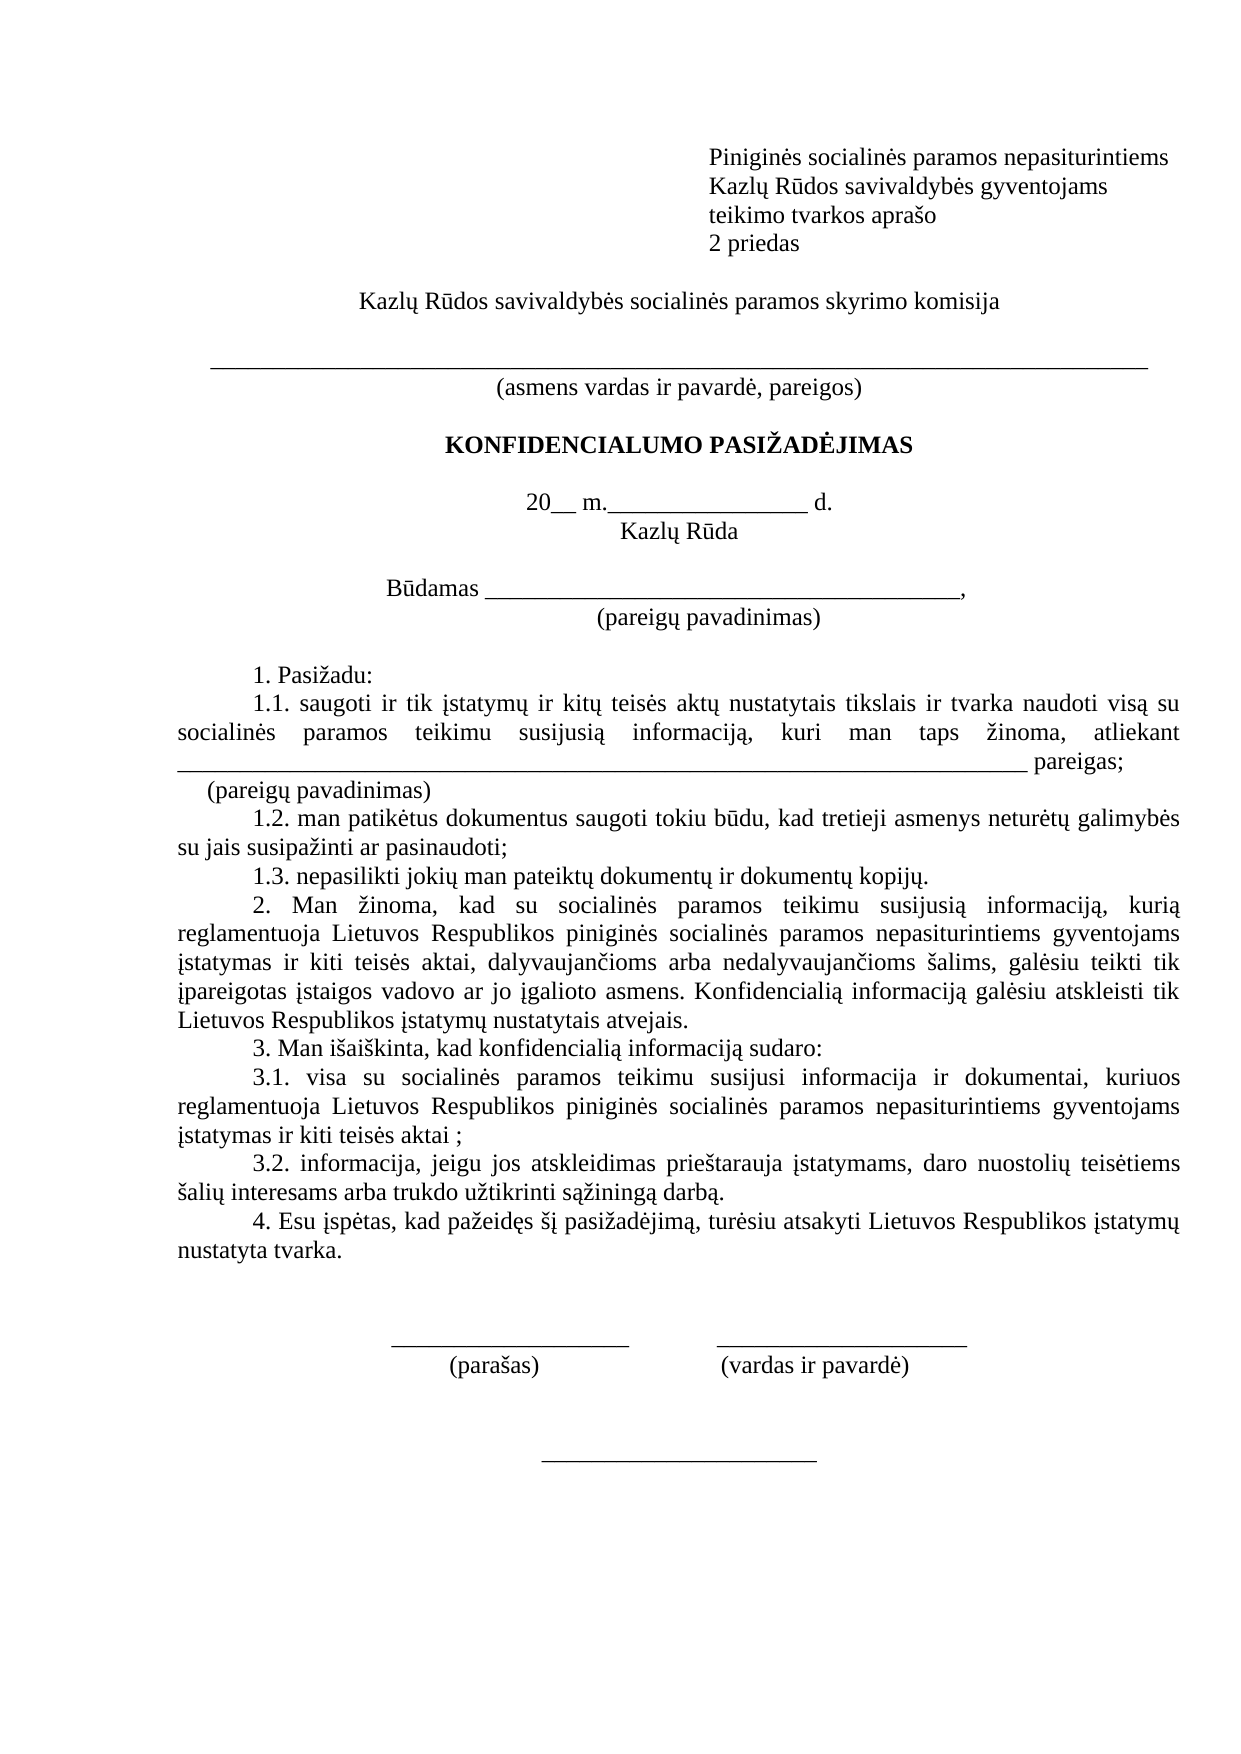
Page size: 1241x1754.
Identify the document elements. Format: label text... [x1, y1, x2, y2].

text KONFIDENCIALUMO PASIŽADĖJIMAS [177, 430, 1181, 458]
text 2 priedas [177, 228, 1181, 257]
text 20__ m.________________ d. [177, 487, 1181, 516]
text (asmens vardas ir pavardė, pareigos) [177, 372, 1181, 401]
text Kazlų Rūdos savivaldybės socialinės paramos skyrimo komisija [177, 286, 1181, 315]
text 1.2. man patikėtus dokumentus saugoti tokiu būdu, kad tretieji asmenys neturėtų galimybės su jais susipažinti ar pasinaudoti; [177, 803, 1181, 861]
text teikimo tvarkos aprašo [177, 200, 1181, 228]
text Būdamas ______________________________________, [177, 573, 1181, 602]
text 4. Esu įspėtas, kad pažeidęs šį pasižadėjimą, turėsiu atsakyti Lietuvos Respublikos įstatymų nustatyta tvarka. [177, 1206, 1181, 1263]
text ___________________________________________________________________________ [177, 343, 1181, 372]
text 1. Pasižadu: [177, 660, 1181, 688]
text ______________________ [177, 1436, 1181, 1465]
text ___________________ ____________________ [177, 1321, 1181, 1350]
text 1.1. saugoti ir tik įstatymų ir kitų teisės aktų nustatytais tikslais ir tvarka naudoti visą su socialinės paramos teikimu susijusią informaciją, kuri man taps žinoma, atliekant ____________________________________________________________________ pareigas; (pareigų pavadinimas) [177, 688, 1181, 803]
text (pareigų pavadinimas) [236, 602, 1181, 631]
text Piniginės socialinės paramos nepasiturintiems [177, 142, 1181, 171]
text 3.1. visa su socialinės paramos teikimu susijusi informacija ir dokumentai, kuriuos reglamentuoja Lietuvos Respublikos piniginės socialinės paramos nepasiturintiems gyventojams įstatymas ir kiti teisės aktai ; [177, 1062, 1181, 1148]
text Kazlų Rūda [177, 516, 1181, 545]
text 3.2. informacija, jeigu jos atskleidimas prieštarauja įstatymams, daro nuostolių teisėtiems šalių interesams arba trukdo užtikrinti sąžiningą darbą. [177, 1148, 1181, 1206]
text 1.3. nepasilikti jokių man pateiktų dokumentų ir dokumentų kopijų. [177, 861, 1181, 890]
text 3. Man išaiškinta, kad konfidencialią informaciją sudaro: [177, 1033, 1181, 1062]
text (parašas) (vardas ir pavardė) [177, 1350, 1181, 1378]
text 2. Man žinoma, kad su socialinės paramos teikimu susijusią informaciją, kurią reglamentuoja Lietuvos Respublikos piniginės socialinės paramos nepasiturintiems gyventojams įstatymas ir kiti teisės aktai, dalyvaujančioms arba nedalyvaujančioms šalims, galėsiu teikti tik įpareigotas įstaigos vadovo ar jo įgalioto asmens. Konfidencialią informaciją galėsiu atskleisti tik Lietuvos Respublikos įstatymų nustatytais atvejais. [177, 890, 1181, 1033]
text Kazlų Rūdos savivaldybės gyventojams [177, 171, 1181, 200]
